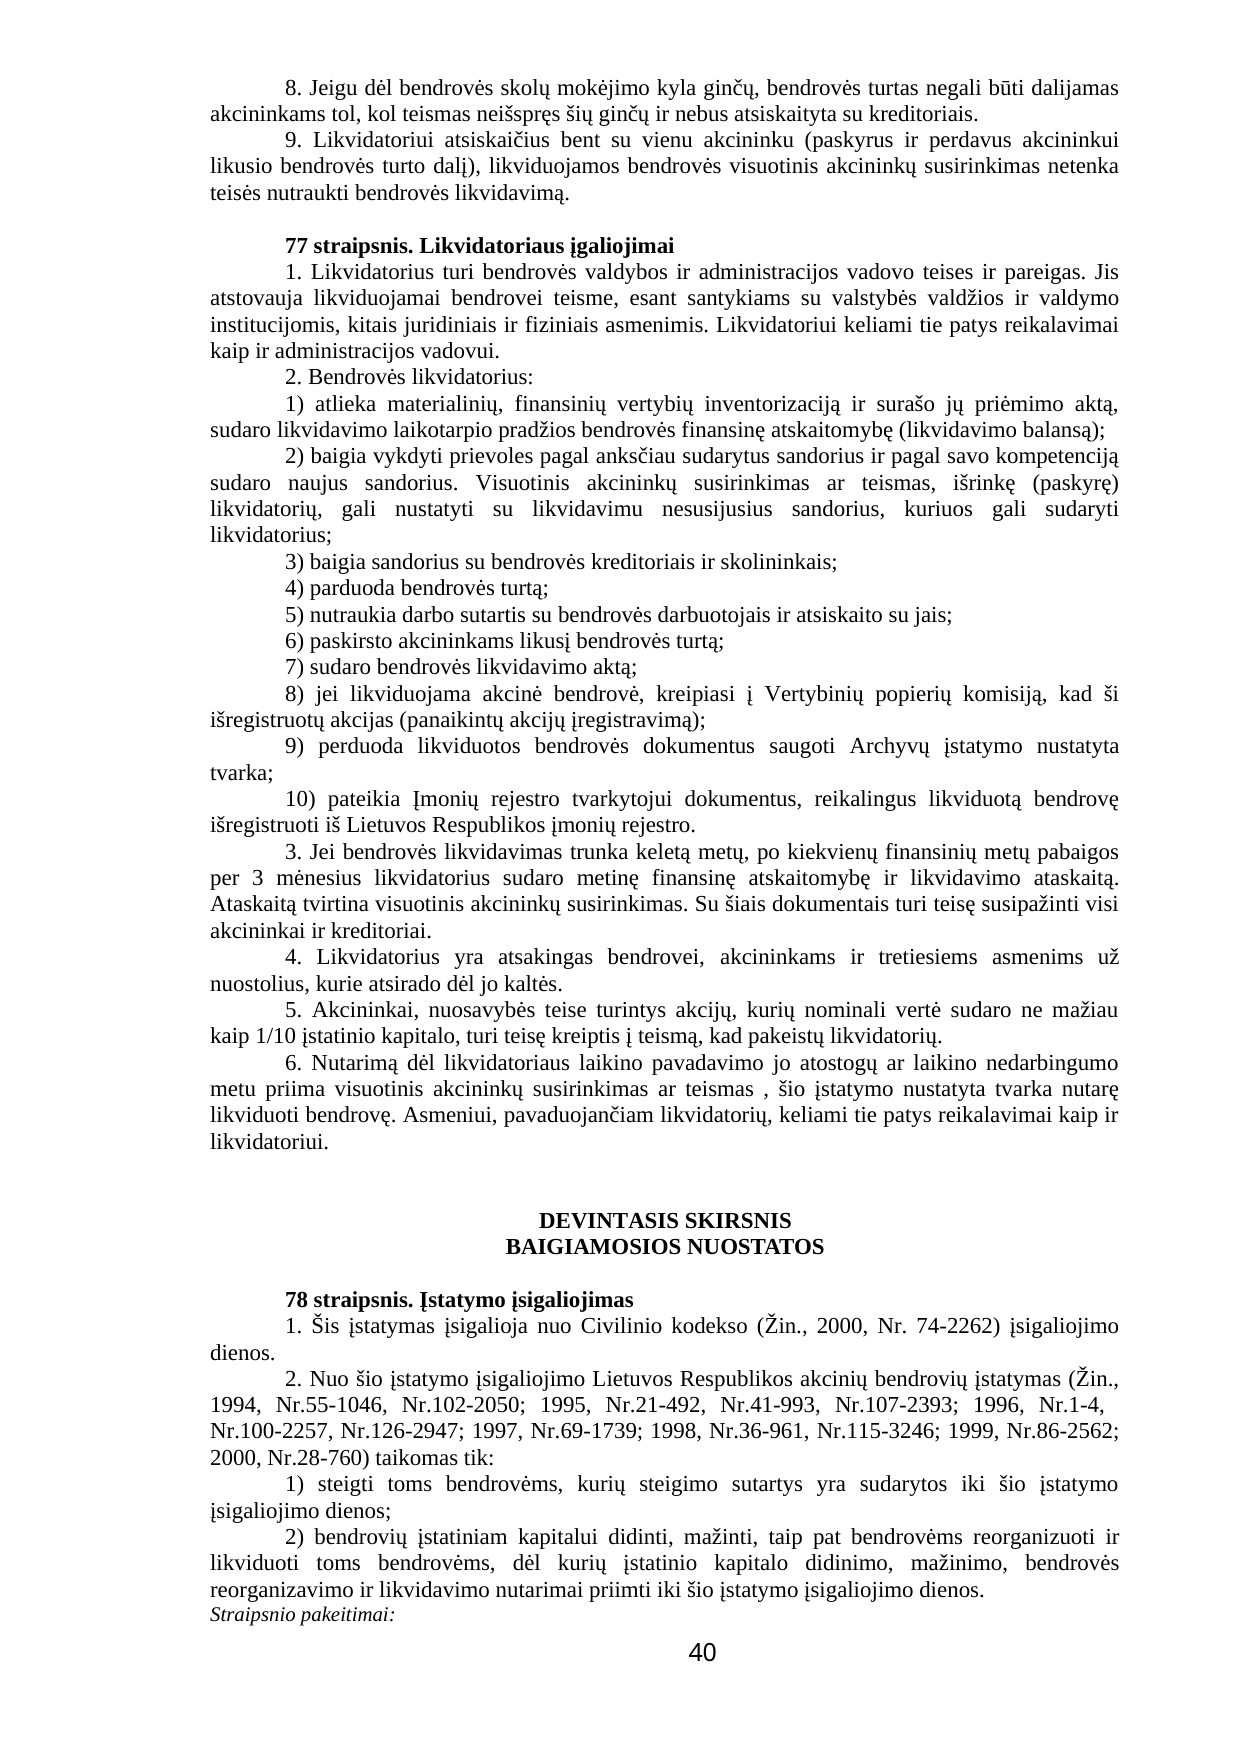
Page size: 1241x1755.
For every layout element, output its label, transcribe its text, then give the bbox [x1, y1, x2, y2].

text 2. Nuo šio įstatymo įsigaliojimo Lietuvos Respublikos akcinių bendrovių įstatymas (Žin., 1994, Nr.55-1046, Nr.102-2050; 1995, Nr.21-492, Nr.41-993, Nr.107-2393; 1996, Nr.1-4, Nr.100-2257, Nr.126-2947; 1997, Nr.69-1739; 1998, Nr.36-961, Nr.115-3246; 1999, Nr.86-2562; 2000, Nr.28-760) taikomas tik: [210, 1365, 1120, 1470]
text 2) baigia vykdyti prievoles pagal anksčiau sudarytus sandorius ir pagal savo kompetenciją sudaro naujus sandorius. Visuotinis akcininkų susirinkimas ar teismas, išrinkę (paskyrę) likvidatorių, gali nustatyti su likvidavimu nesusijusius sandorius, kuriuos gali sudaryti likvidatorius; [210, 442, 1120, 548]
text 4) parduoda bendrovės turtą; [210, 574, 1120, 601]
subtitle BAIGIAMOSIOS NUOSTATOS [210, 1233, 1120, 1259]
subtitle Devintasis skirsnis [210, 1207, 1120, 1233]
text 6) paskirsto akcininkams likusį bendrovės turtą; [210, 627, 1120, 653]
text 1. Likvidatorius turi bendrovės valdybos ir administracijos vadovo teises ir pareigas. Jis atstovauja likviduojamai bendrovei teisme, esant santykiams su valstybės valdžios ir valdymo institucijomis, kitais juridiniais ir fiziniais asmenimis. Likvidatoriui keliami tie patys reikalavimai kaip ir administracijos vadovui. [210, 258, 1120, 363]
text Straipsnio pakeitimai: [210, 1602, 1120, 1626]
text 3. Jei bendrovės likvidavimas trunka keletą metų, po kiekvienų finansinių metų pabaigos per 3 mėnesius likvidatorius sudaro metinę finansinę atskaitomybę ir likvidavimo ataskaitą. Ataskaitą tvirtina visuotinis akcininkų susirinkimas. Su šiais dokumentais turi teisę susipažinti visi akcininkai ir kreditoriai. [210, 838, 1120, 943]
text 5. Akcininkai, nuosavybės teise turintys akcijų, kurių nominali vertė sudaro ne mažiau kaip 1/10 įstatinio kapitalo, turi teisę kreiptis į teismą, kad pakeistų likvidatorių. [210, 996, 1120, 1049]
text 1) steigti toms bendrovėms, kurių steigimo sutartys yra sudarytos iki šio įstatymo įsigaliojimo dienos; [210, 1470, 1120, 1523]
text 1) atlieka materialinių, finansinių vertybių inventorizaciją ir surašo jų priėmimo aktą, sudaro likvidavimo laikotarpio pradžios bendrovės finansinę atskaitomybę (likvidavimo balansą); [210, 390, 1120, 442]
text 8) jei likviduojama akcinė bendrovė, kreipiasi į Vertybinių popierių komisiją, kad ši išregistruotų akcijas (panaikintų akcijų įregistravimą); [210, 680, 1120, 732]
text 3) baigia sandorius su bendrovės kreditoriais ir skolininkais; [210, 548, 1120, 574]
text 8. Jeigu dėl bendrovės skolų mokėjimo kyla ginčų, bendrovės turtas negali būti dalijamas akcininkams tol, kol teismas neišspręs šių ginčų ir nebus atsiskaityta su kreditoriais. [210, 73, 1120, 126]
text 7) sudaro bendrovės likvidavimo aktą; [210, 653, 1120, 680]
text 77 straipsnis. Likvidatoriaus įgaliojimai [210, 232, 1120, 258]
text 78 straipsnis. Įstatymo įsigaliojimas [210, 1286, 1120, 1312]
text 9. Likvidatoriui atsiskaičius bent su vienu akcininku (paskyrus ir perdavus akcininkui likusio bendrovės turto dalį), likviduojamos bendrovės visuotinis akcininkų susirinkimas netenka teisės nutraukti bendrovės likvidavimą. [210, 126, 1120, 205]
text 4. Likvidatorius yra atsakingas bendrovei, akcininkams ir tretiesiems asmenims už nuostolius, kurie atsirado dėl jo kaltės. [210, 943, 1120, 996]
text 6. Nutarimą dėl likvidatoriaus laikino pavadavimo jo atostogų ar laikino nedarbingumo metu priima visuotinis akcininkų susirinkimas ar teismas , šio įstatymo nustatyta tvarka nutarę likviduoti bendrovę. Asmeniui, pavaduojančiam likvidatorių, keliami tie patys reikalavimai kaip ir likvidatoriui. [210, 1049, 1120, 1154]
text 2) bendrovių įstatiniam kapitalui didinti, mažinti, taip pat bendrovėms reorganizuoti ir likviduoti toms bendrovėms, dėl kurių įstatinio kapitalo didinimo, mažinimo, bendrovės reorganizavimo ir likvidavimo nutarimai priimti iki šio įstatymo įsigaliojimo dienos. [210, 1523, 1120, 1602]
text 5) nutraukia darbo sutartis su bendrovės darbuotojais ir atsiskaito su jais; [210, 601, 1120, 627]
text 2. Bendrovės likvidatorius: [210, 363, 1120, 390]
text 1. Šis įstatymas įsigalioja nuo Civilinio kodekso (Žin., 2000, Nr. 74-2262) įsigaliojimo dienos. [210, 1312, 1120, 1365]
text 10) pateikia Įmonių rejestro tvarkytojui dokumentus, reikalingus likviduotą bendrovę išregistruoti iš Lietuvos Respublikos įmonių rejestro. [210, 785, 1120, 838]
text 9) perduoda likviduotos bendrovės dokumentus saugoti Archyvų įstatymo nustatyta tvarka; [210, 732, 1120, 785]
